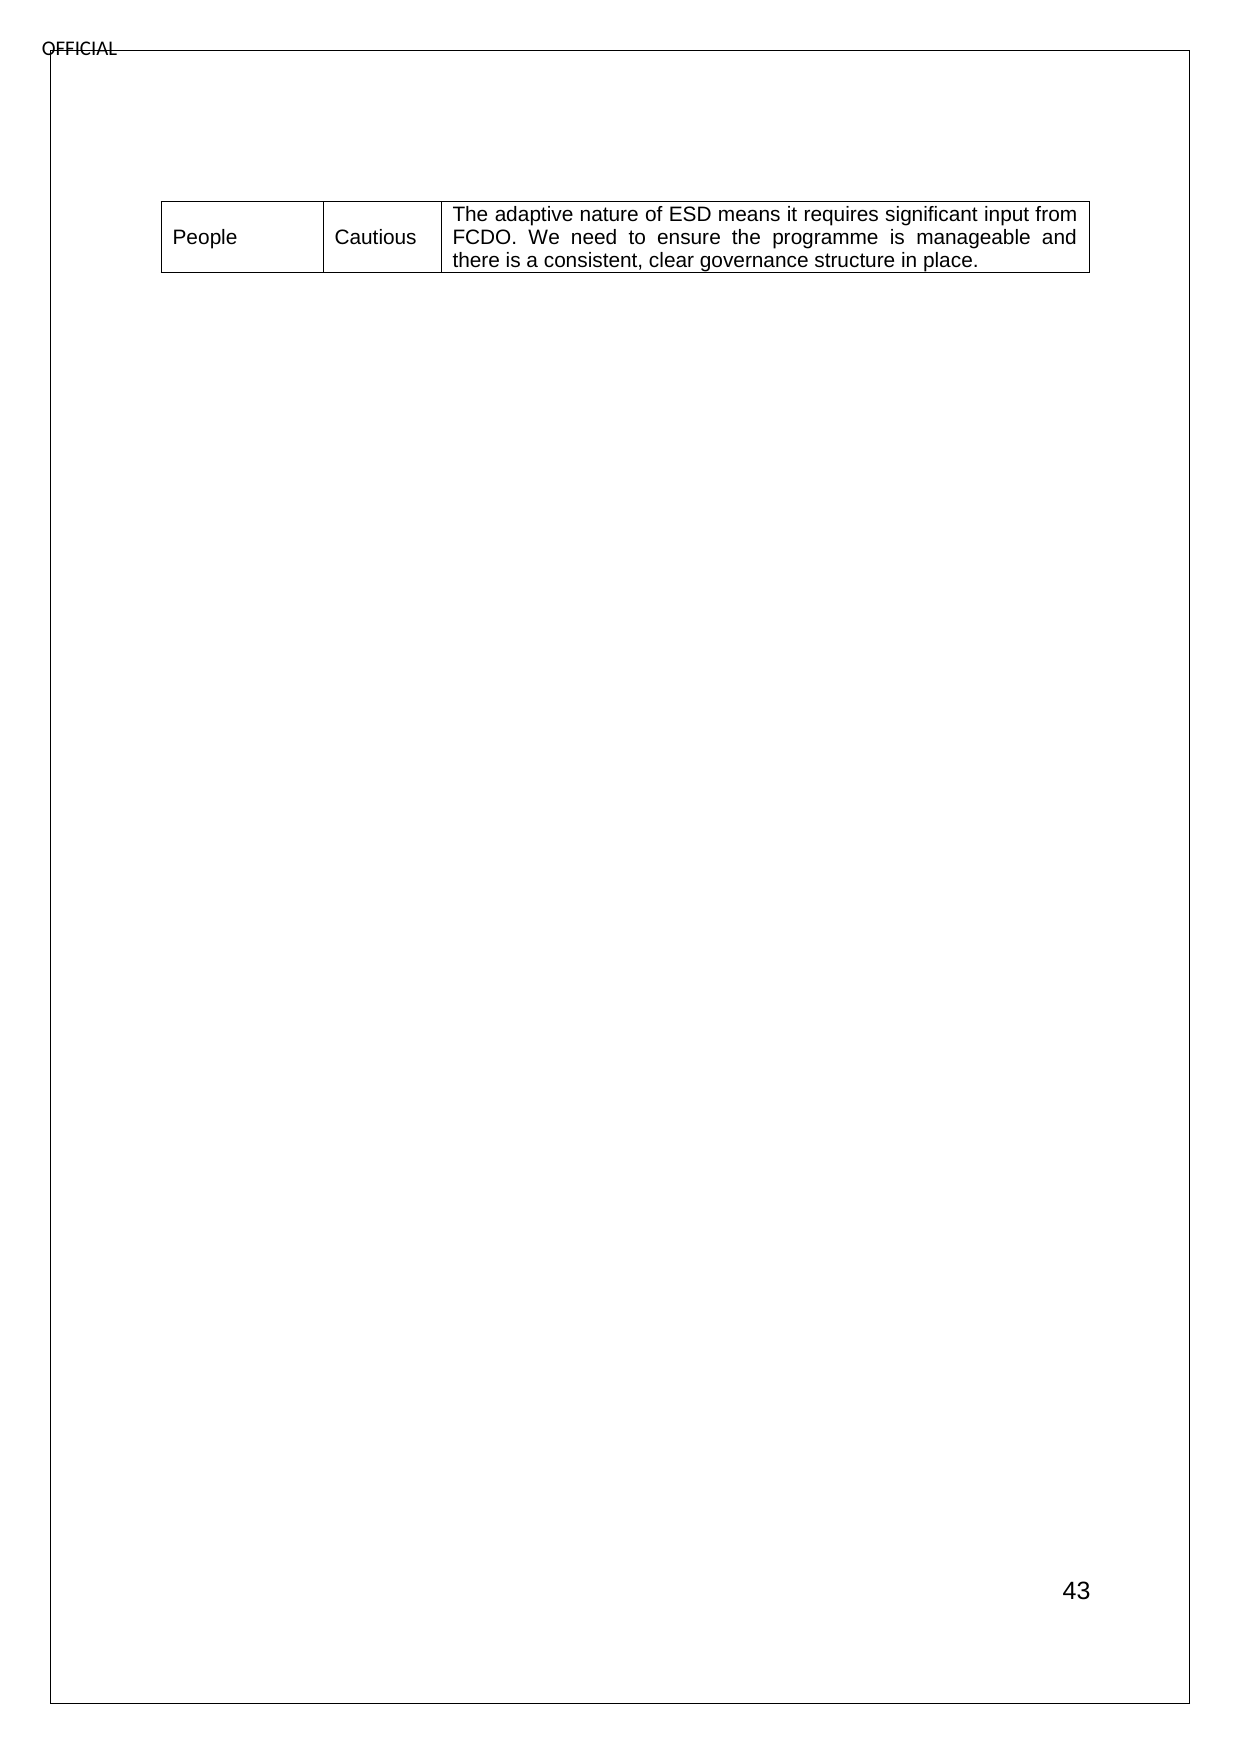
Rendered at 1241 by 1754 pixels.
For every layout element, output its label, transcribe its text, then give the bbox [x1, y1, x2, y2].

table_cell Cautious [324, 202, 441, 272]
table_cell The adaptive nature of ESD means it requires significant input from FCDO. We need to ensure the programme is manageable and there is a consistent, clear governance structure in place. [442, 202, 1089, 272]
table_cell People [162, 202, 323, 272]
